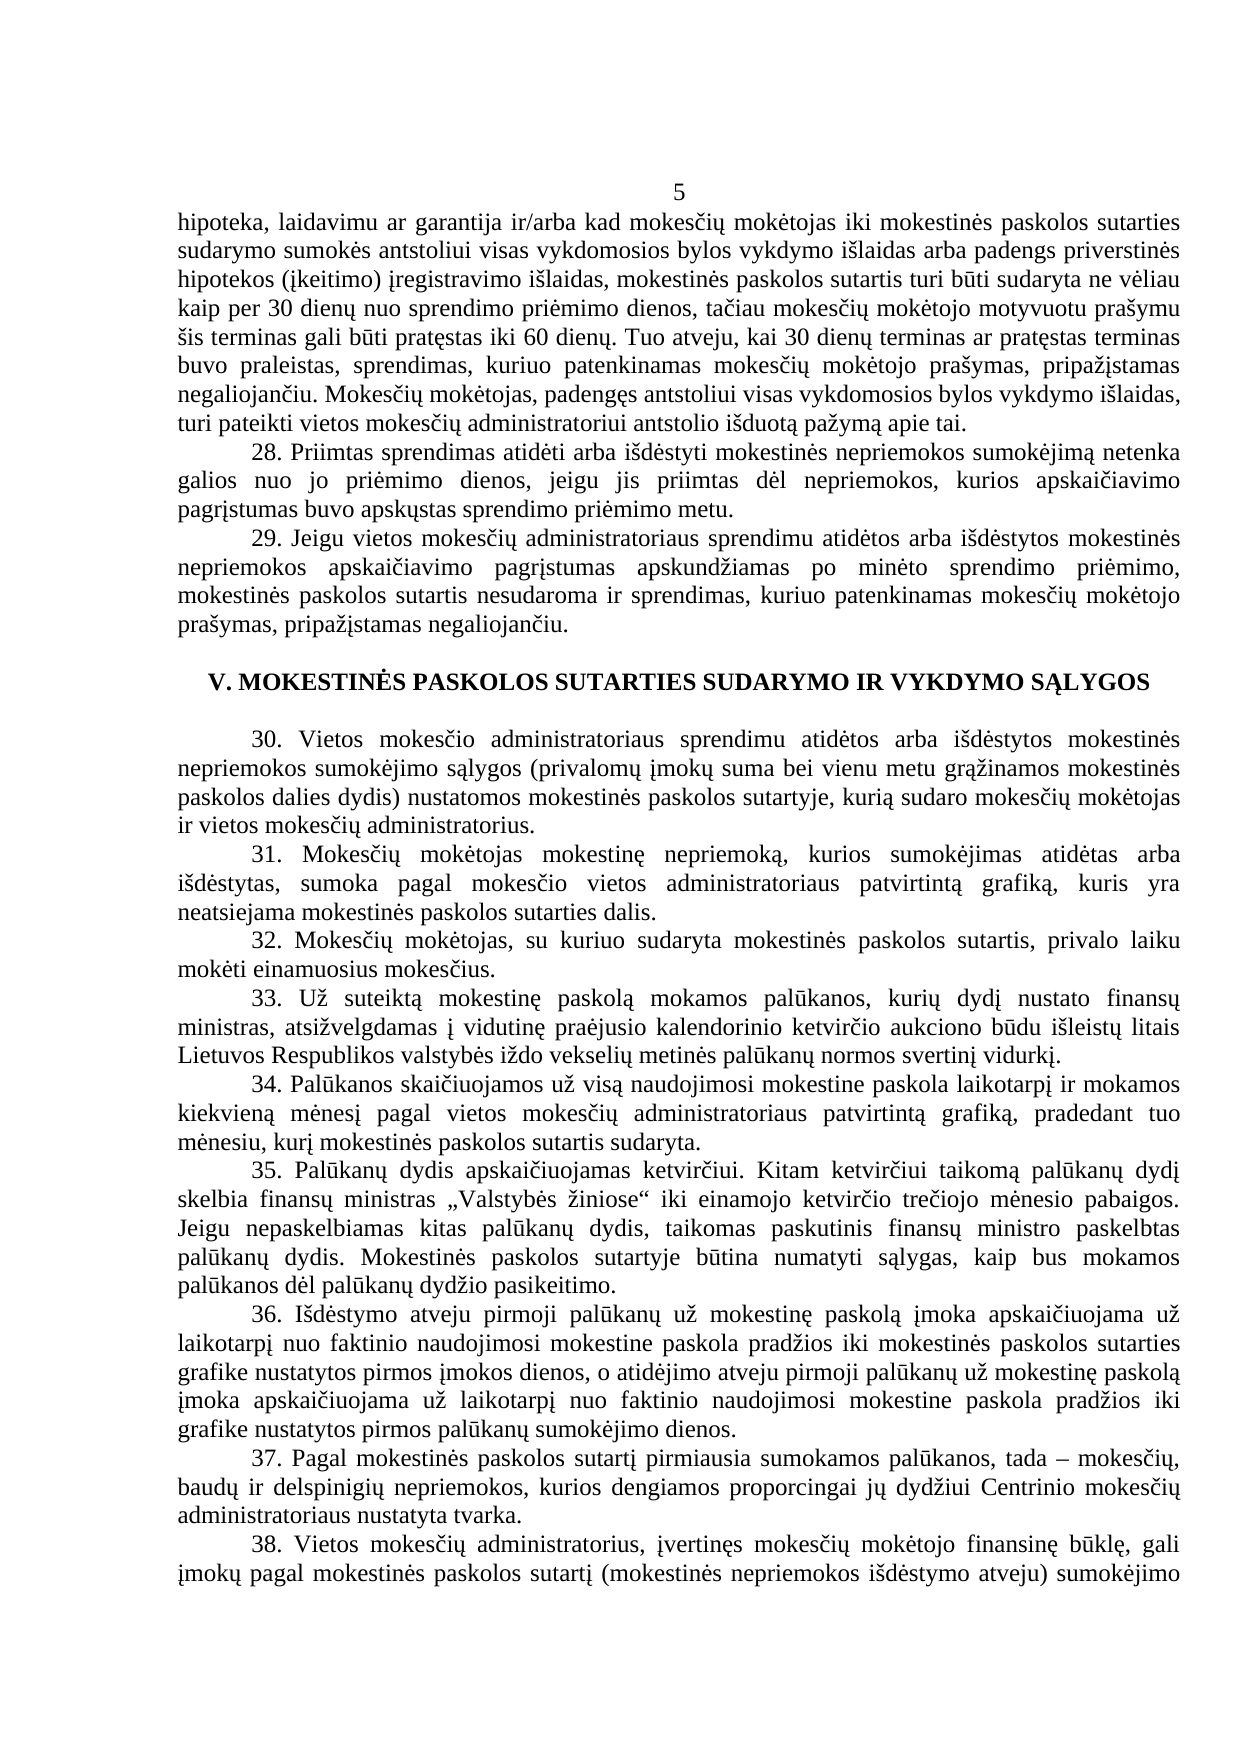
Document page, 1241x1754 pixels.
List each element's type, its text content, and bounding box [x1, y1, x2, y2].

text 37. Pagal mokestinės paskolos sutartį pirmiausia sumokamos palūkanos, tada – mokesčių, baudų ir delspinigių nepriemokos, kurios dengiamos proporcingai jų dydžiui Centrinio mokesčių administratoriaus nustatyta tvarka. [177, 1443, 1181, 1529]
text 36. Išdėstymo atveju pirmoji palūkanų už mokestinę paskolą įmoka apskaičiuojama už laikotarpį nuo faktinio naudojimosi mokestine paskola pradžios iki mokestinės paskolos sutarties grafike nustatytos pirmos įmokos dienos, o atidėjimo atveju pirmoji palūkanų už mokestinę paskolą įmoka apskaičiuojama už laikotarpį nuo faktinio naudojimosi mokestine paskola pradžios iki grafike nustatytos pirmos palūkanų sumokėjimo dienos. [177, 1299, 1181, 1443]
text hipoteka, laidavimu ar garantija ir/arba kad mokesčių mokėtojas iki mokestinės paskolos sutarties sudarymo sumokės antstoliui visas vykdomosios bylos vykdymo išlaidas arba padengs priverstinės hipotekos (įkeitimo) įregistravimo išlaidas, mokestinės paskolos sutartis turi būti sudaryta ne vėliau kaip per 30 dienų nuo sprendimo priėmimo dienos, tačiau mokesčių mokėtojo motyvuotu prašymu šis terminas gali būti pratęstas iki 60 dienų. Tuo atveju, kai 30 dienų terminas ar pratęstas terminas buvo praleistas, sprendimas, kuriuo patenkinamas mokesčių mokėtojo prašymas, pripažįstamas negaliojančiu. Mokesčių mokėtojas, padengęs antstoliui visas vykdomosios bylos vykdymo išlaidas, turi pateikti vietos mokesčių administratoriui antstolio išduotą pažymą apie tai. [177, 207, 1181, 437]
text 34. Palūkanos skaičiuojamos už visą naudojimosi mokestine paskola laikotarpį ir mokamos kiekvieną mėnesį pagal vietos mokesčių administratoriaus patvirtintą grafiką, pradedant tuo mėnesiu, kurį mokestinės paskolos sutartis sudaryta. [177, 1069, 1181, 1155]
text 35. Palūkanų dydis apskaičiuojamas ketvirčiui. Kitam ketvirčiui taikomą palūkanų dydį skelbia finansų ministras „Valstybės žiniose“ iki einamojo ketvirčio trečiojo mėnesio pabaigos. Jeigu nepaskelbiamas kitas palūkanų dydis, taikomas paskutinis finansų ministro paskelbtas palūkanų dydis. Mokestinės paskolos sutartyje būtina numatyti sąlygas, kaip bus mokamos palūkanos dėl palūkanų dydžio pasikeitimo. [177, 1155, 1181, 1299]
text 29. Jeigu vietos mokesčių administratoriaus sprendimu atidėtos arba išdėstytos mokestinės nepriemokos apskaičiavimo pagrįstumas apskundžiamas po minėto sprendimo priėmimo, mokestinės paskolos sutartis nesudaroma ir sprendimas, kuriuo patenkinamas mokesčių mokėtojo prašymas, pripažįstamas negaliojančiu. [177, 523, 1181, 638]
text V. MOKESTINĖS PASKOLOS suTARTIES SUDARYMO IR VYKDYMO SĄLYGOS [177, 667, 1181, 695]
text 33. Už suteiktą mokestinę paskolą mokamos palūkanos, kurių dydį nustato finansų ministras, atsižvelgdamas į vidutinę praėjusio kalendorinio ketvirčio aukciono būdu išleistų litais Lietuvos Respublikos valstybės iždo vekselių metinės palūkanų normos svertinį vidurkį. [177, 983, 1181, 1069]
text 30. Vietos mokesčio administratoriaus sprendimu atidėtos arba išdėstytos mokestinės nepriemokos sumokėjimo sąlygos (privalomų įmokų suma bei vienu metu grąžinamos mokestinės paskolos dalies dydis) nustatomos mokestinės paskolos sutartyje, kurią sudaro mokesčių mokėtojas ir vietos mokesčių administratorius. [177, 724, 1181, 839]
text 31. Mokesčių mokėtojas mokestinę nepriemoką, kurios sumokėjimas atidėtas arba išdėstytas, sumoka pagal mokesčio vietos administratoriaus patvirtintą grafiką, kuris yra neatsiejama mokestinės paskolos sutarties dalis. [177, 839, 1181, 925]
text 32. Mokesčių mokėtojas, su kuriuo sudaryta mokestinės paskolos sutartis, privalo laiku mokėti einamuosius mokesčius. [177, 925, 1181, 983]
text 28. Priimtas sprendimas atidėti arba išdėstyti mokestinės nepriemokos sumokėjimą netenka galios nuo jo priėmimo dienos, jeigu jis priimtas dėl nepriemokos, kurios apskaičiavimo pagrįstumas buvo apskųstas sprendimo priėmimo metu. [177, 437, 1181, 523]
text 38. Vietos mokesčių administratorius, įvertinęs mokesčių mokėtojo finansinę būklę, gali įmokų pagal mokestinės paskolos sutartį (mokestinės nepriemokos išdėstymo atveju) sumokėjimo [177, 1529, 1181, 1587]
